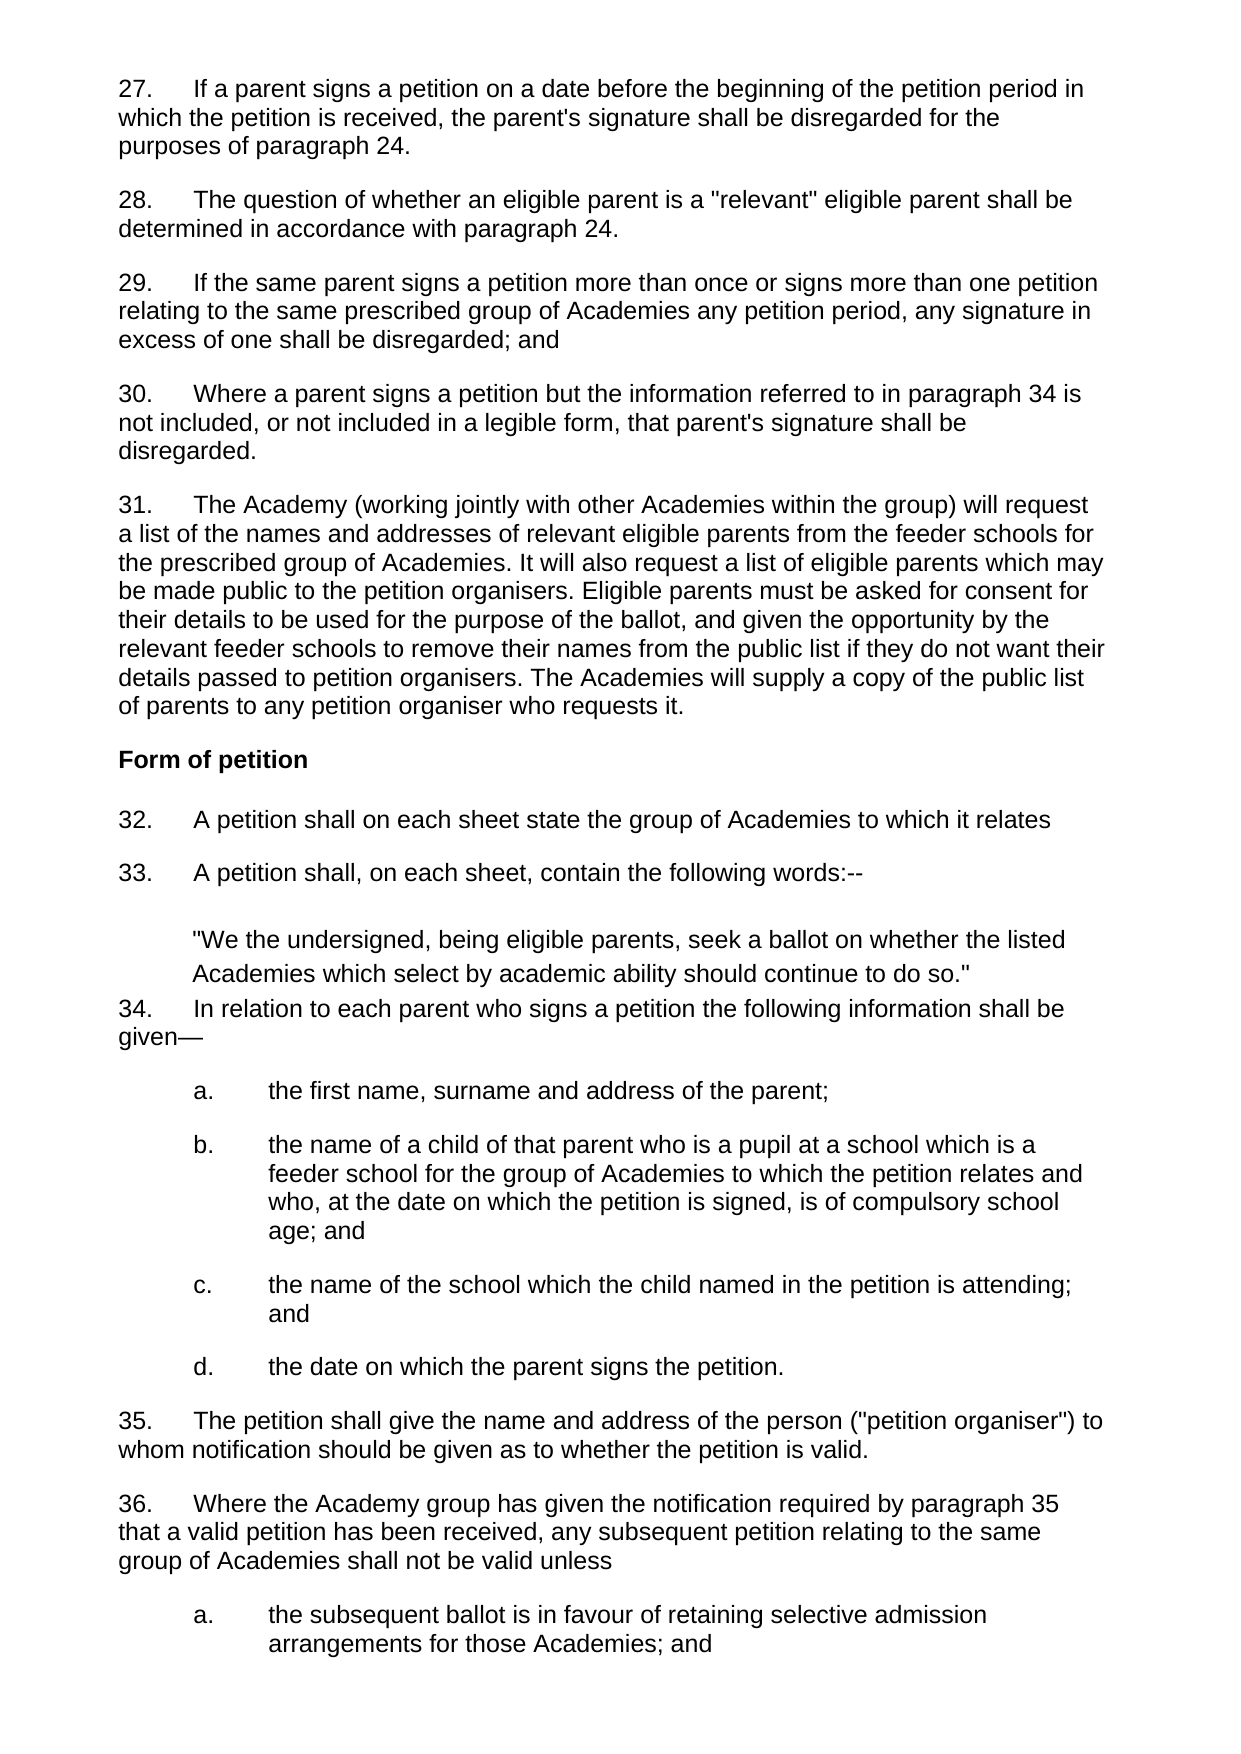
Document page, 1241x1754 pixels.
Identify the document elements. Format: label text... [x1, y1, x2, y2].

text Form of petition [118, 745, 1107, 774]
list the name of a child of that parent who is a pupil at a school which is a feeder school for the group of Academies to which the petition relates and who, at the date on which the petition is signed, is of compulsory school age; and [193, 1130, 1107, 1245]
list the date on which the parent signs the petition. [193, 1352, 1107, 1381]
list the name of the school which the child named in the petition is attending; and [193, 1270, 1107, 1327]
list the first name, surname and address of the parent; [193, 1076, 1107, 1105]
list A petition shall, on each sheet, contain the following words:-- [118, 858, 1107, 887]
list The petition shall give the name and address of the person ("petition organiser") to whom notification should be given as to whether the petition is valid. [118, 1406, 1107, 1463]
list Where a parent signs a petition but the information referred to in paragraph 34 is not included, or not included in a legible form, that parent's signature shall be disregarded. [118, 379, 1107, 465]
list In relation to each parent who signs a petition the following information shall be given— [118, 993, 1107, 1051]
list If a parent signs a petition on a date before the beginning of the petition period in which the petition is received, the parent's signature shall be disregarded for the purposes of paragraph 24. [118, 74, 1107, 160]
list The question of whether an eligible parent is a "relevant" eligible parent shall be determined in accordance with paragraph 24. [118, 185, 1107, 243]
list Where the Academy group has given the notification required by paragraph 35 that a valid petition has been received, any subsequent petition relating to the same group of Academies shall not be valid unless [118, 1488, 1107, 1575]
text "We the undersigned, being eligible parents, seek a ballot on whether the listed Academies which select by academic ability should continue to do so." [192, 924, 1107, 988]
list The Academy (working jointly with other Academies within the group) will request a list of the names and addresses of relevant eligible parents from the feeder schools for the prescribed group of Academies. It will also request a list of eligible parents which may be made public to the petition organisers. Eligible parents must be asked for consent for their details to be used for the purpose of the ballot, and given the opportunity by the relevant feeder schools to remove their names from the public list if they do not want their details passed to petition organisers. The Academies will supply a copy of the public list of parents to any petition organiser who requests it. [118, 490, 1107, 720]
list A petition shall on each sheet state the group of Academies to which it relates [118, 804, 1107, 833]
list the subsequent ballot is in favour of retaining selective admission arrangements for those Academies; and [193, 1600, 1107, 1657]
list If the same parent signs a petition more than once or signs more than one petition relating to the same prescribed group of Academies any petition period, any signature in excess of one shall be disregarded; and [118, 268, 1107, 354]
